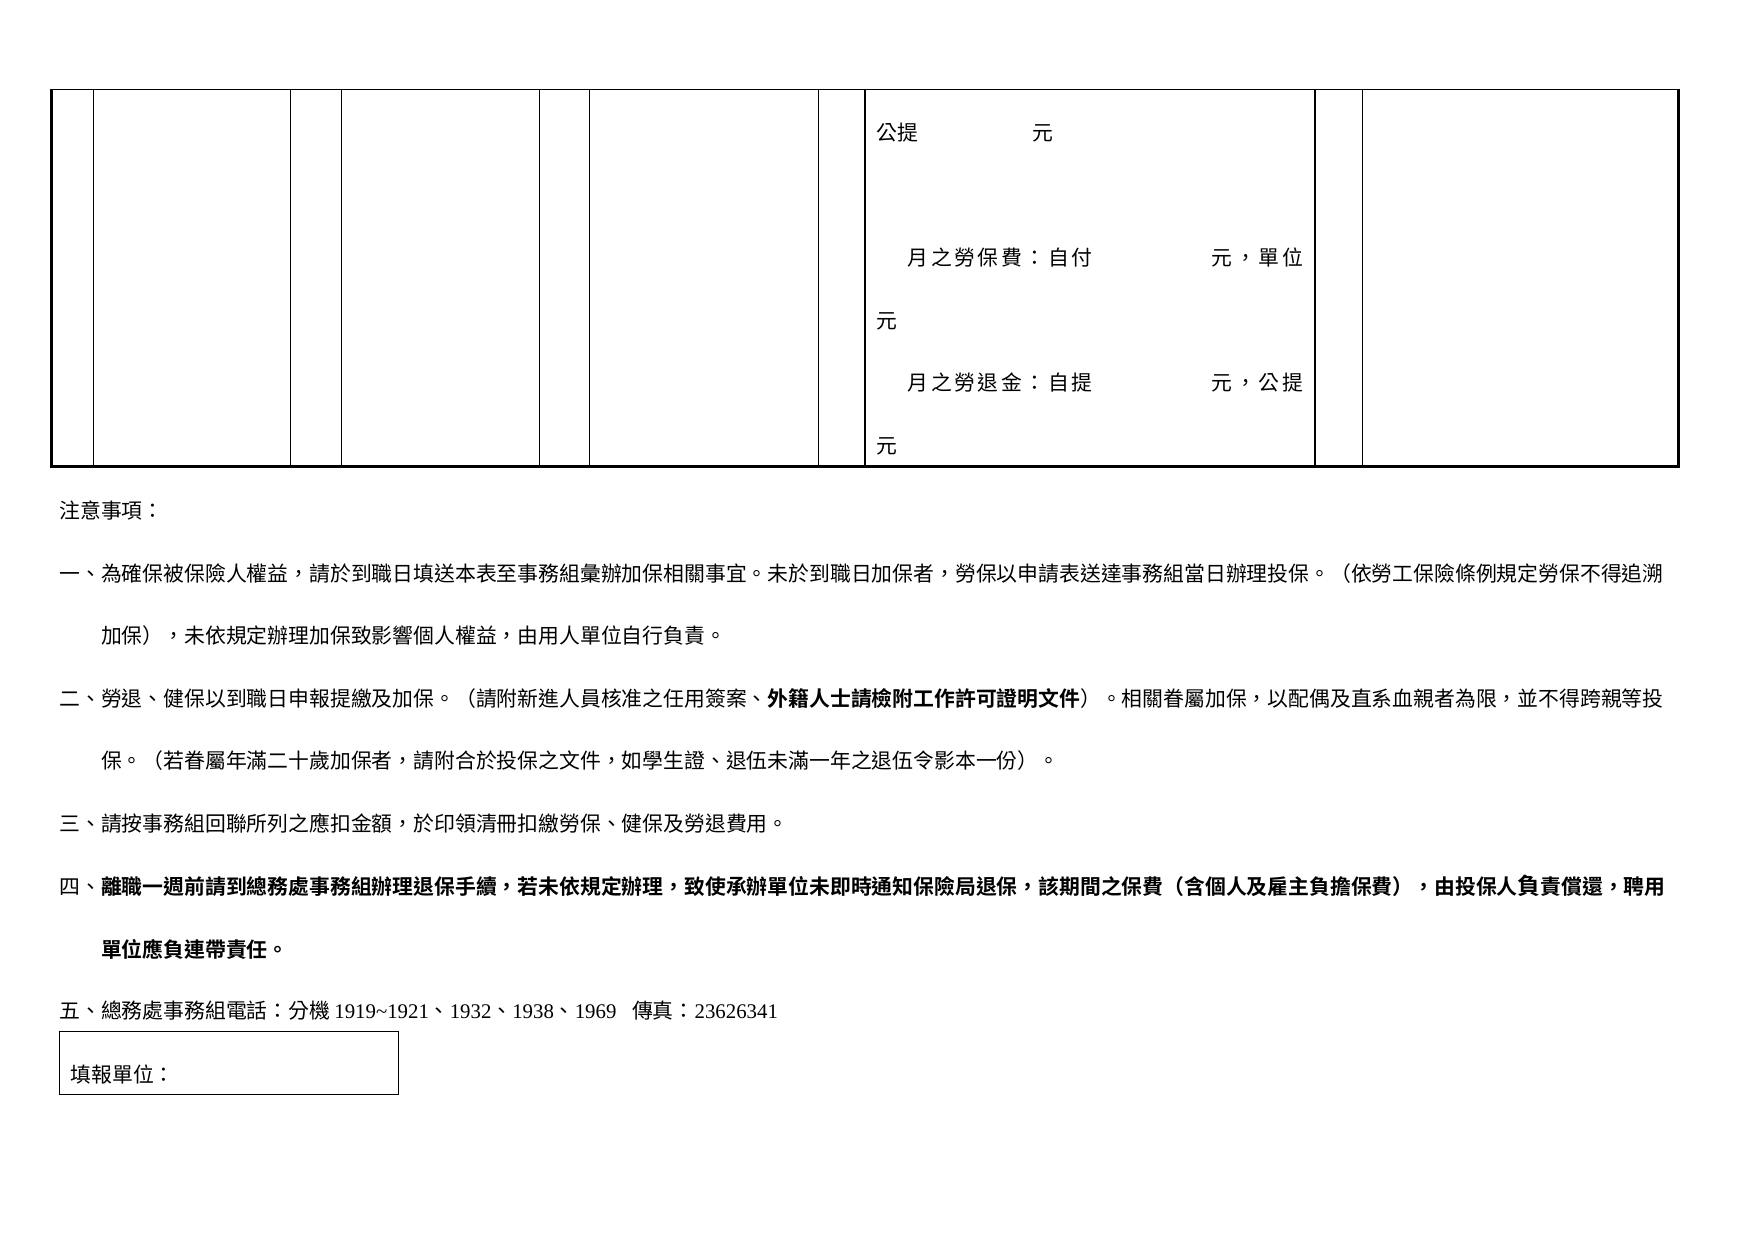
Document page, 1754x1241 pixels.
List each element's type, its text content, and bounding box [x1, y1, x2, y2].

table_cell [1316, 90, 1362, 465]
table_cell [291, 90, 341, 465]
text 二、勞退、健保以到職日申報提繳及加保。（請附新進人員核准之任用簽案、外籍人士請檢附工作許可證明文件）。相關眷屬加保，以配偶及直系血親者為限，並不得跨親等投保。（若眷屬年滿二十歲加保者，請附合於投保之文件，如學生證、退伍未滿一年之退伍令影本一份）。 [59, 656, 1671, 781]
table_cell [53, 90, 93, 465]
table_cell [590, 90, 818, 465]
text 三、請按事務組回聯所列之應扣金額，於印領清冊扣繳勞保、健保及勞退費用。 [59, 781, 1671, 843]
text 一、為確保被保險人權益，請於到職日填送本表至事務組彙辦加保相關事宜。未於到職日加保者，勞保以申請表送達事務組當日辦理投保。（依勞工保險條例規定勞保不得追溯加保），未依規定辦理加保致影響個人權益，由用人單位自行負責。 [59, 531, 1671, 656]
table_cell [819, 90, 864, 465]
table_cell [342, 90, 539, 465]
table_cell 公提 元 月之勞保費：自付 元，單位 元 月之勞退金：自提 元，公提 元 [866, 90, 1314, 465]
text 四、離職一週前請到總務處事務組辦理退保手續，若未依規定辦理，致使承辦單位未即時通知保險局退保，該期間之保費（含個人及雇主負擔保費），由投保人負責償還，聘用單位應負連帶責任。 [59, 843, 1671, 968]
table_cell [540, 90, 589, 465]
table_header 填報單位： [60, 1032, 398, 1094]
text 注意事項： [59, 468, 1671, 531]
text 五、總務處事務組電話：分機1919~1921、1932、1938、1969 傳真：23626341 [59, 968, 1671, 1031]
table_cell [94, 90, 290, 465]
table_cell [1363, 90, 1677, 465]
